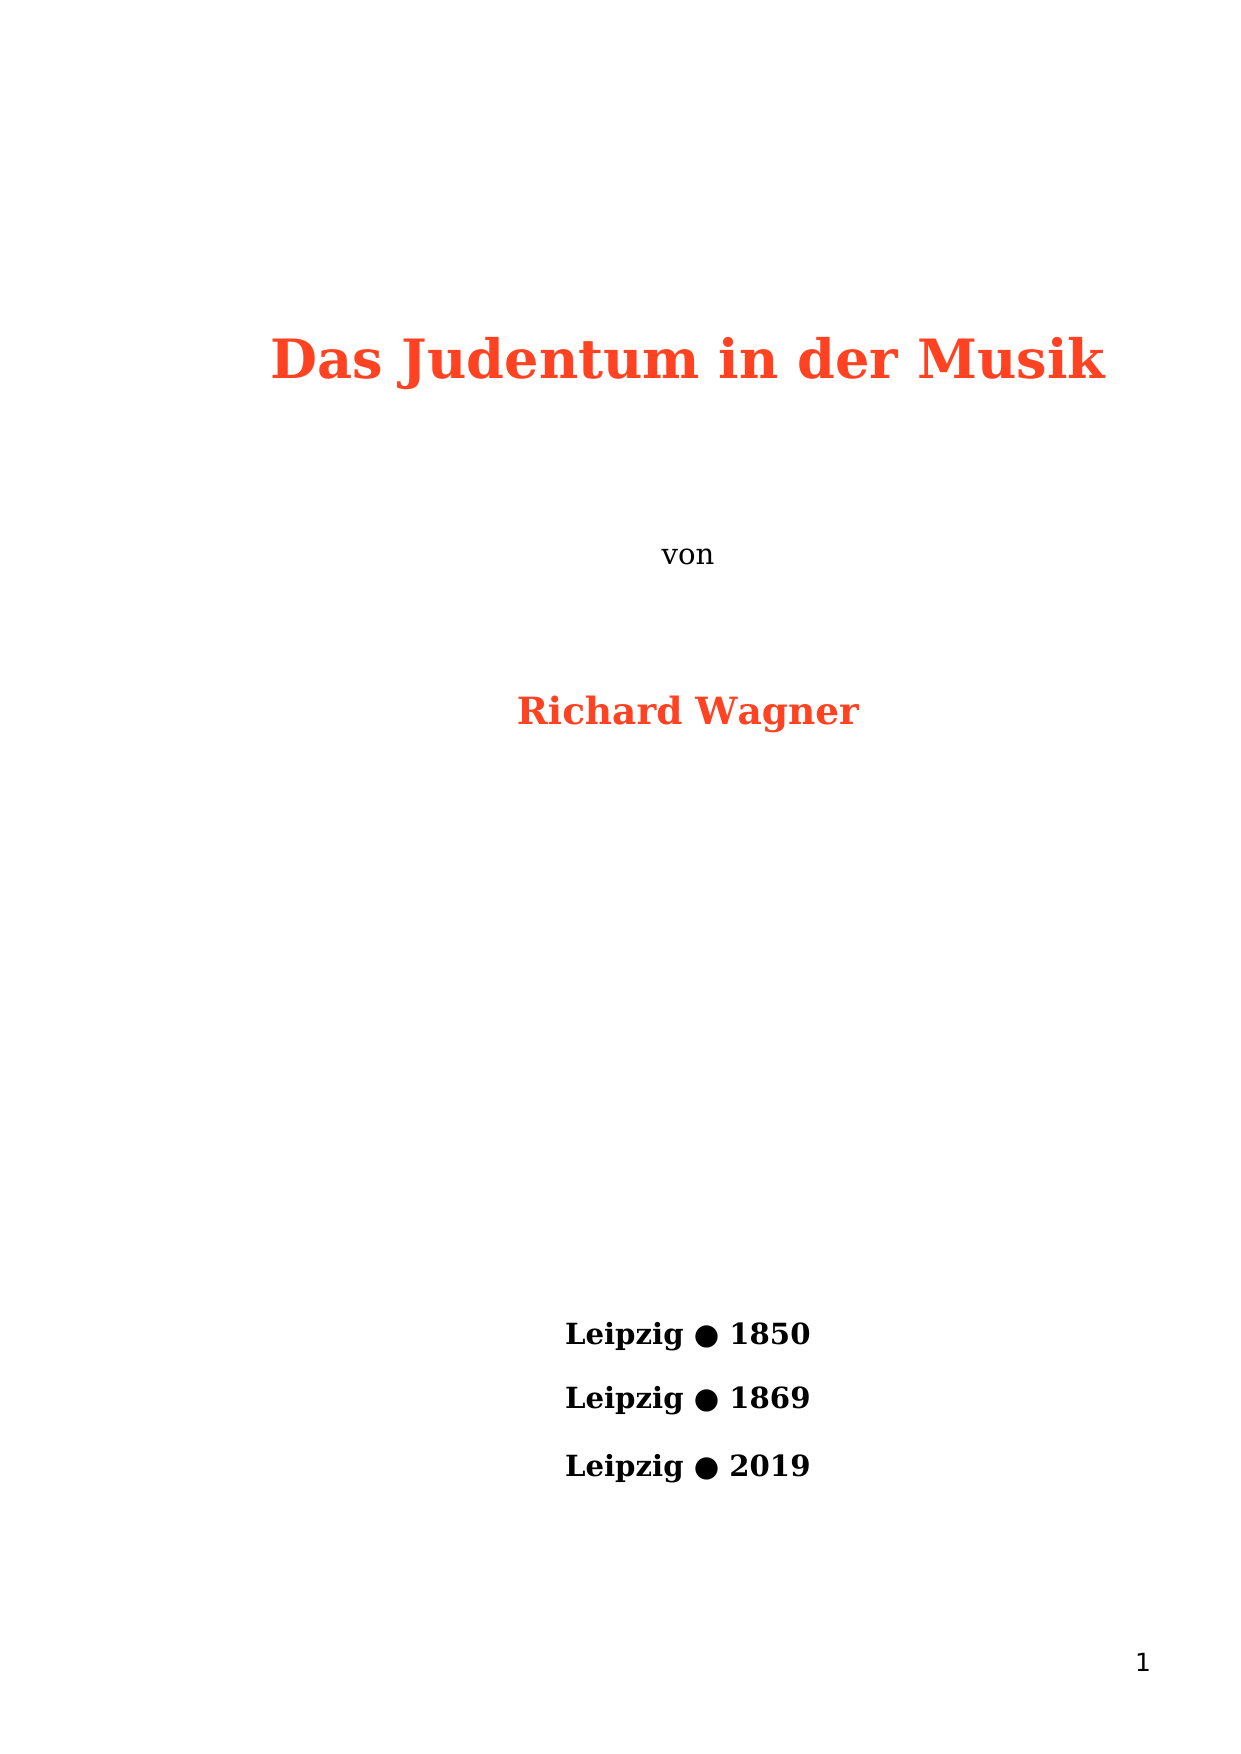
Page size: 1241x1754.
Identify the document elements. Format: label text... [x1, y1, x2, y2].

text von [150, 538, 1151, 572]
text Richard Wagner [150, 689, 1151, 733]
text Leipzig ● 1850 [150, 1317, 1151, 1352]
text Das Judentum in der Musik [150, 328, 1151, 392]
text Leipzig ● 2019 [150, 1449, 1151, 1483]
text Leipzig ● 1869 [150, 1381, 1151, 1415]
